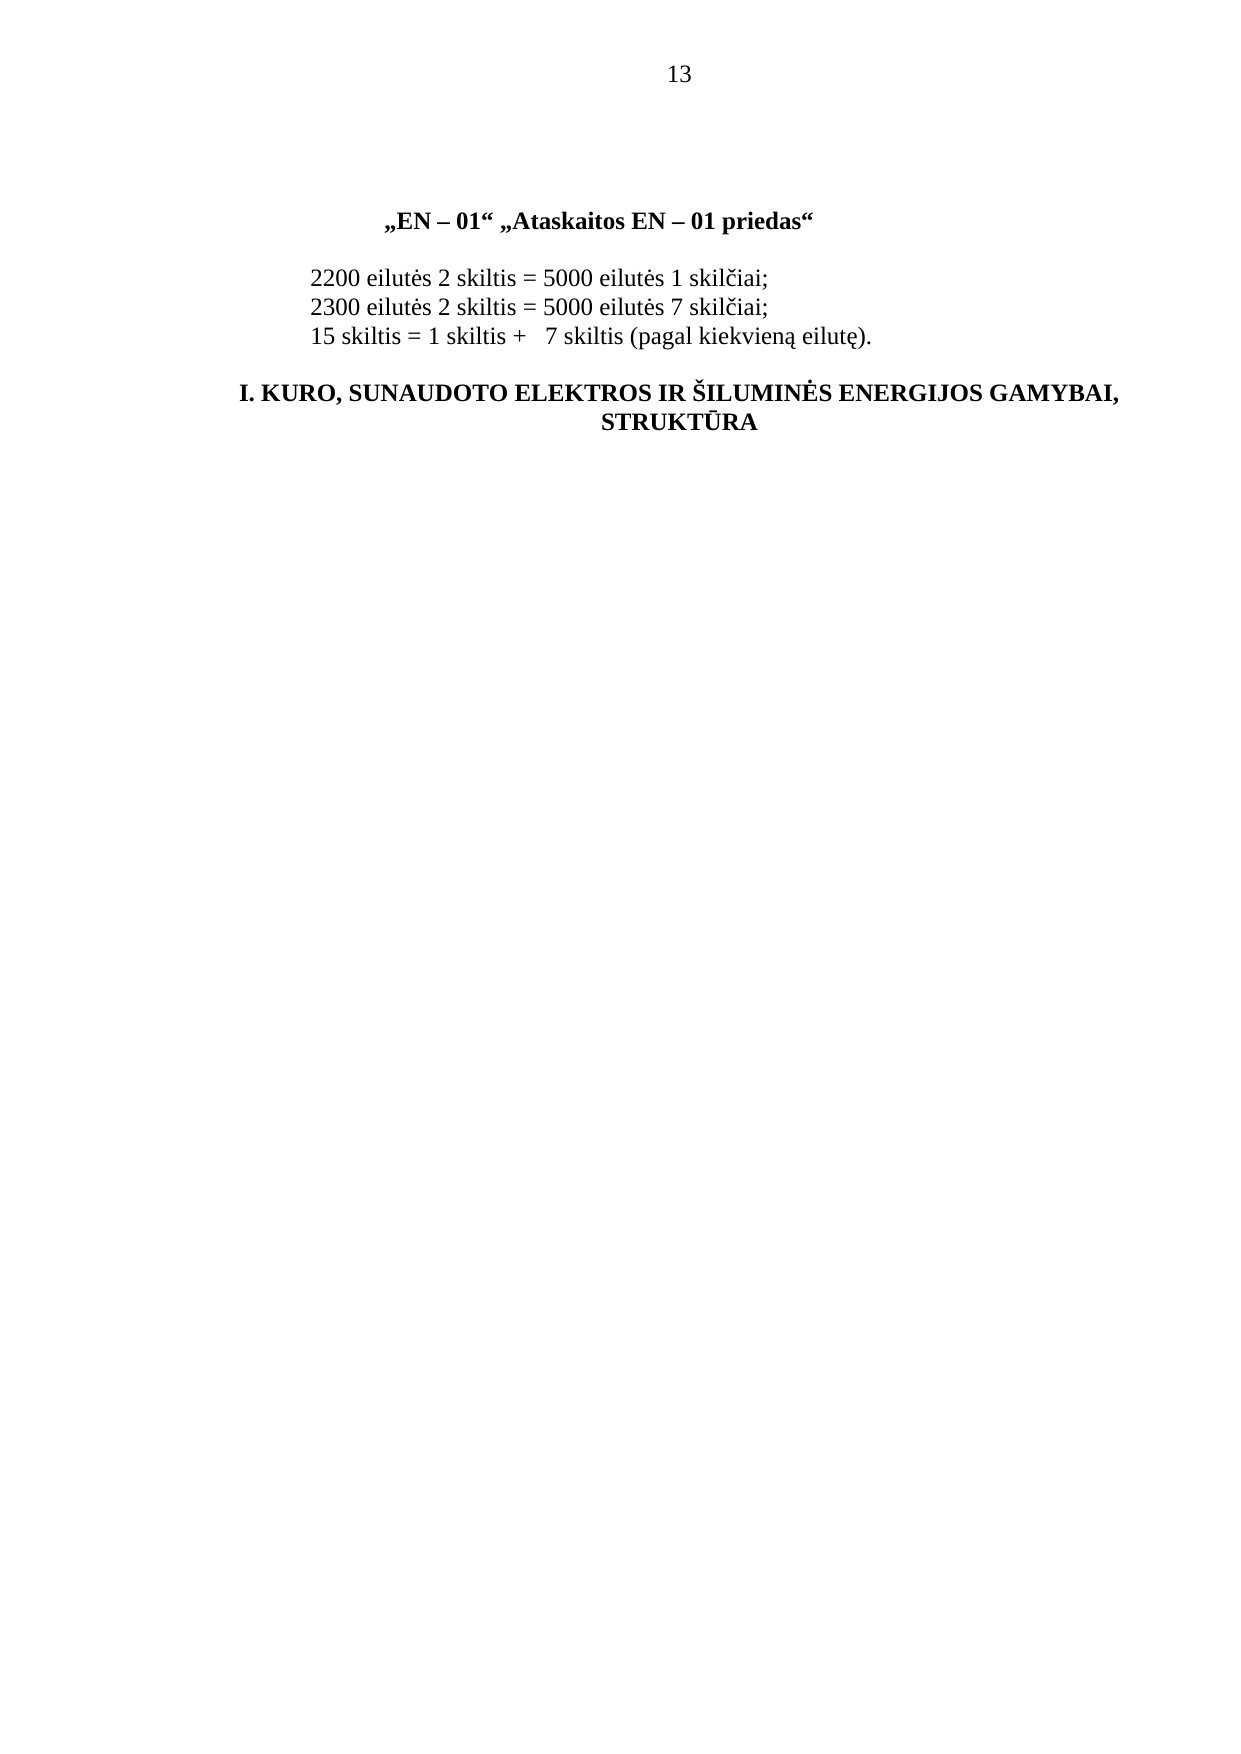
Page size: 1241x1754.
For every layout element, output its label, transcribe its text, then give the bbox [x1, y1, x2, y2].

text 2300 eilutės 2 skiltis = 5000 eilutės 7 skilčiai; [236, 292, 1181, 321]
text 15 skiltis = 1 skiltis + 7 skiltis (pagal kiekvieną eilutę). [236, 321, 1181, 350]
text I. kuro, sunaudoto elektros ir šiluminės energijos gamybai, struktūra [177, 378, 1181, 436]
text „EN – 01“ „Ataskaitos EN – 01 priedas“ [310, 206, 1181, 235]
text 2200 eilutės 2 skiltis = 5000 eilutės 1 skilčiai; [236, 263, 1181, 292]
